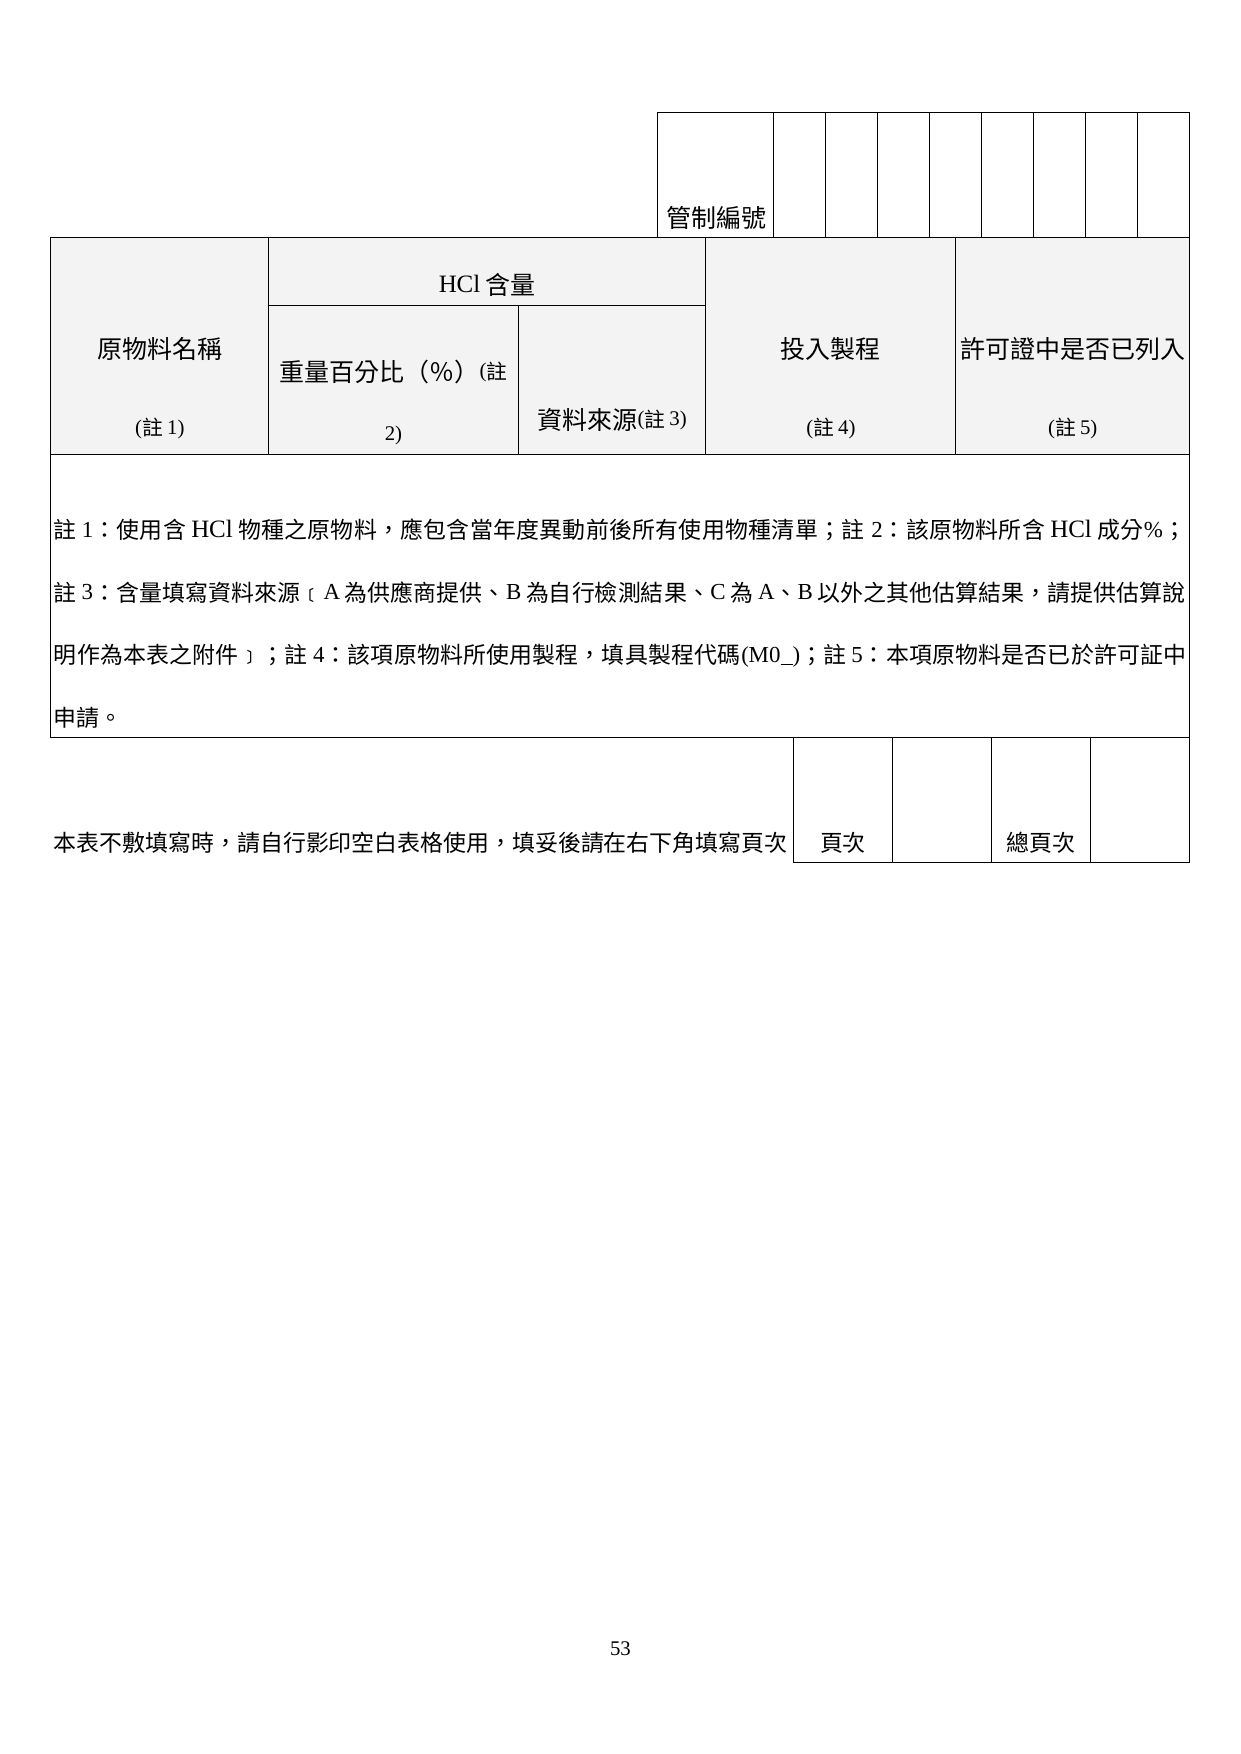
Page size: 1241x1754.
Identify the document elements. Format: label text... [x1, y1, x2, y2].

table_header [878, 113, 929, 237]
table_header [774, 113, 825, 237]
table_header [1138, 113, 1189, 237]
table_header [826, 113, 877, 237]
table_cell 許可證中是否已列入 (註5) [956, 238, 1189, 454]
table_header [982, 113, 1033, 237]
table_cell [893, 738, 991, 862]
table_cell 原物料名稱 (註1) [51, 238, 268, 454]
table_cell 資料來源(註3) [519, 306, 705, 454]
table_cell 投入製程 (註4) [706, 238, 955, 454]
table_header [51, 112, 268, 237]
table_cell [1091, 738, 1189, 862]
table_header [268, 112, 657, 237]
table_cell 重量百分比（％）(註2) [269, 306, 518, 454]
table_cell 註1：使用含HCl物種之原物料，應包含當年度異動前後所有使用物種清單；註2：該原物料所含HCl成分%；註3：含量填寫資料來源﹝A為供應商提供、B為自行檢測結果、C為A、B以外之其他估算結果，請提供估算說明作為本表之附件﹞；註4：該項原物料所使用製程，填具製程代碼(M0 )；註5：本項原物料是否已於許可証中申請。 [51, 455, 1189, 737]
table_header [1034, 113, 1085, 237]
table_cell 總頁次 [992, 738, 1090, 862]
table_cell HCl含量 [269, 238, 705, 305]
table_header [1086, 113, 1137, 237]
table_header 管制編號 [658, 113, 773, 237]
table_cell 本表不敷填寫時，請自行影印空白表格使用，填妥後請在右下角填寫頁次 [51, 738, 793, 862]
table_header [930, 113, 981, 237]
table_cell 頁次 [794, 738, 892, 862]
